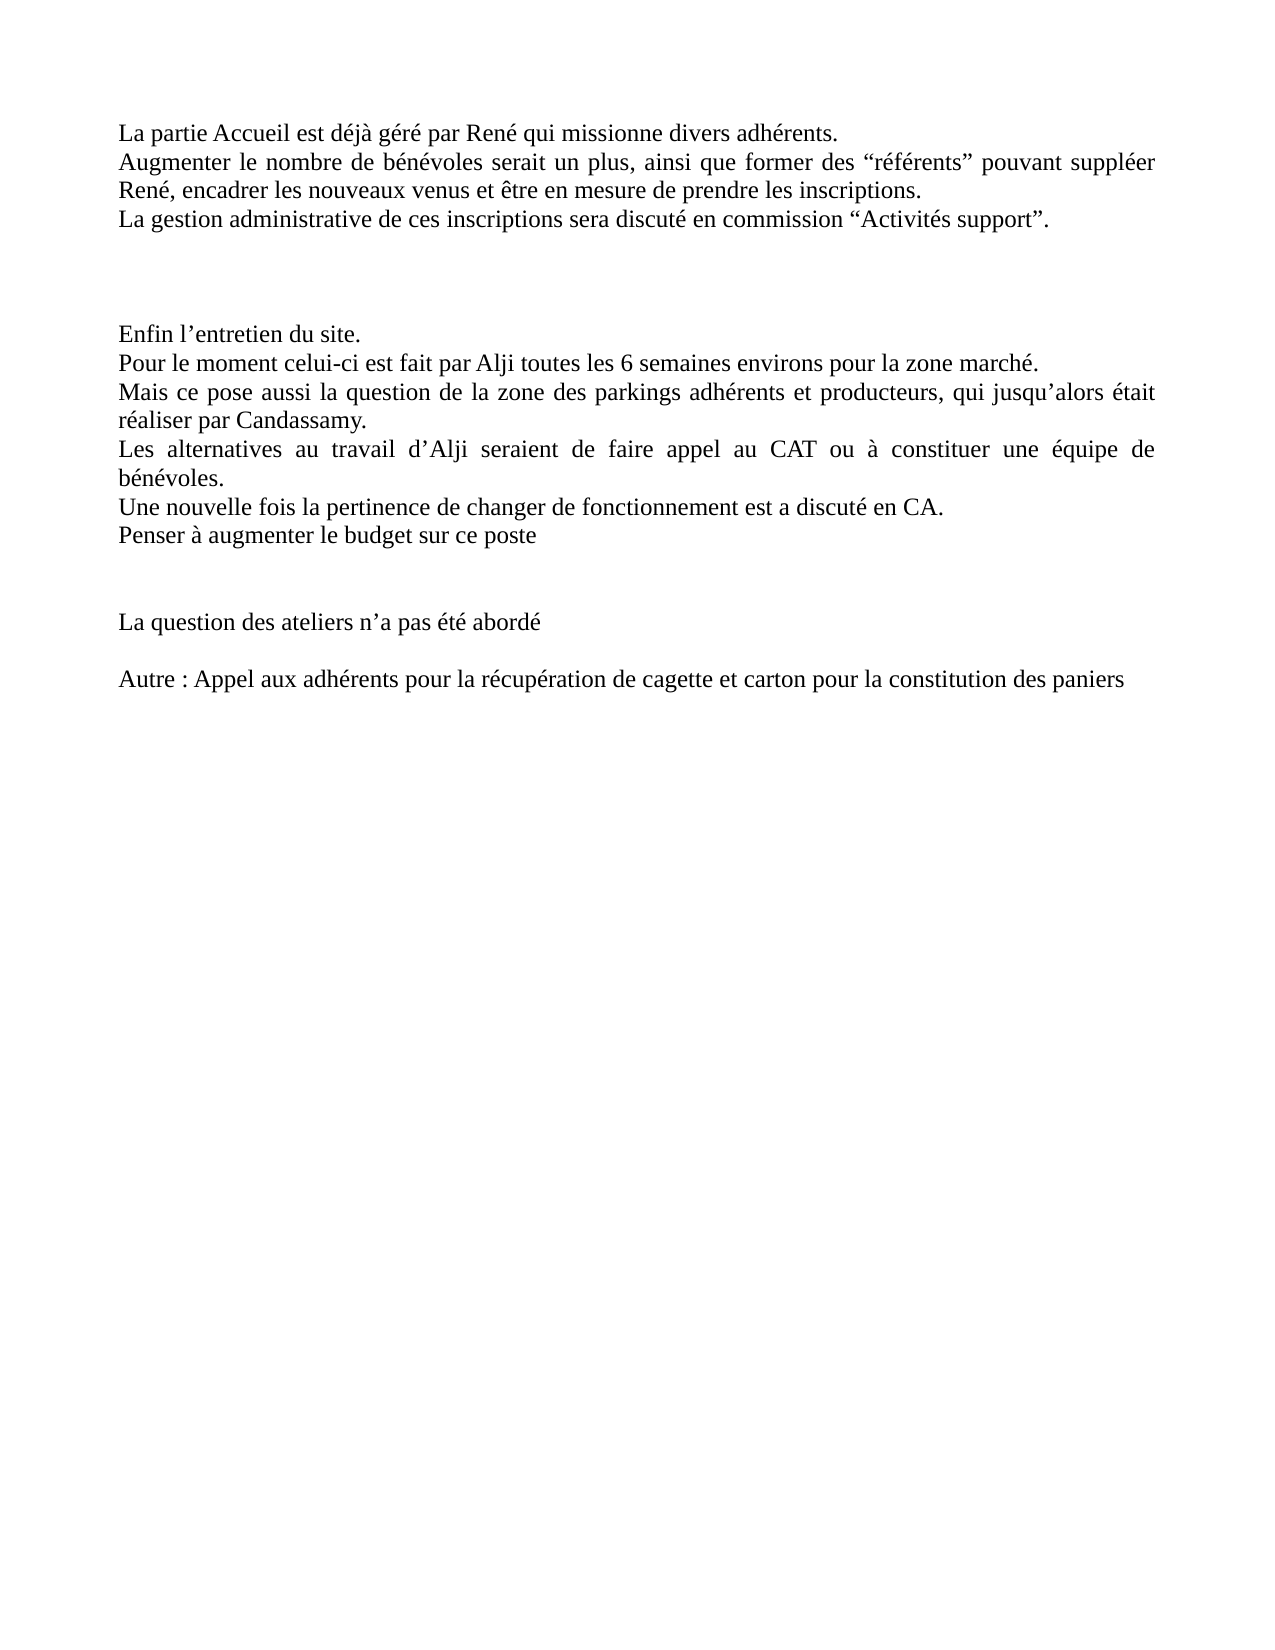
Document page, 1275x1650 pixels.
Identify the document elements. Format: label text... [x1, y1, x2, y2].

text Une nouvelle fois la pertinence de changer de fonctionnement est a discuté en CA. [118, 492, 1157, 521]
text La question des ateliers n’a pas été abordé [118, 607, 1157, 636]
text Autre : Appel aux adhérents pour la récupération de cagette et carton pour la constitution des paniers [118, 664, 1157, 693]
text La partie Accueil est déjà géré par René qui missionne divers adhérents. [118, 118, 1157, 147]
text Penser à augmenter le budget sur ce poste [118, 521, 1157, 549]
text Mais ce pose aussi la question de la zone des parkings adhérents et producteurs, qui jusqu’alors était réaliser par Candassamy. [118, 377, 1157, 434]
text Augmenter le nombre de bénévoles serait un plus, ainsi que former des “référents” pouvant suppléer René, encadrer les nouveaux venus et être en mesure de prendre les inscriptions. [118, 147, 1157, 204]
text Pour le moment celui-ci est fait par Alji toutes les 6 semaines environs pour la zone marché. [118, 348, 1157, 377]
text La gestion administrative de ces inscriptions sera discuté en commission “Activités support”. [118, 204, 1157, 233]
text Les alternatives au travail d’Alji seraient de faire appel au CAT ou à constituer une équipe de bénévoles. [118, 434, 1157, 492]
text Enfin l’entretien du site. [118, 319, 1157, 348]
